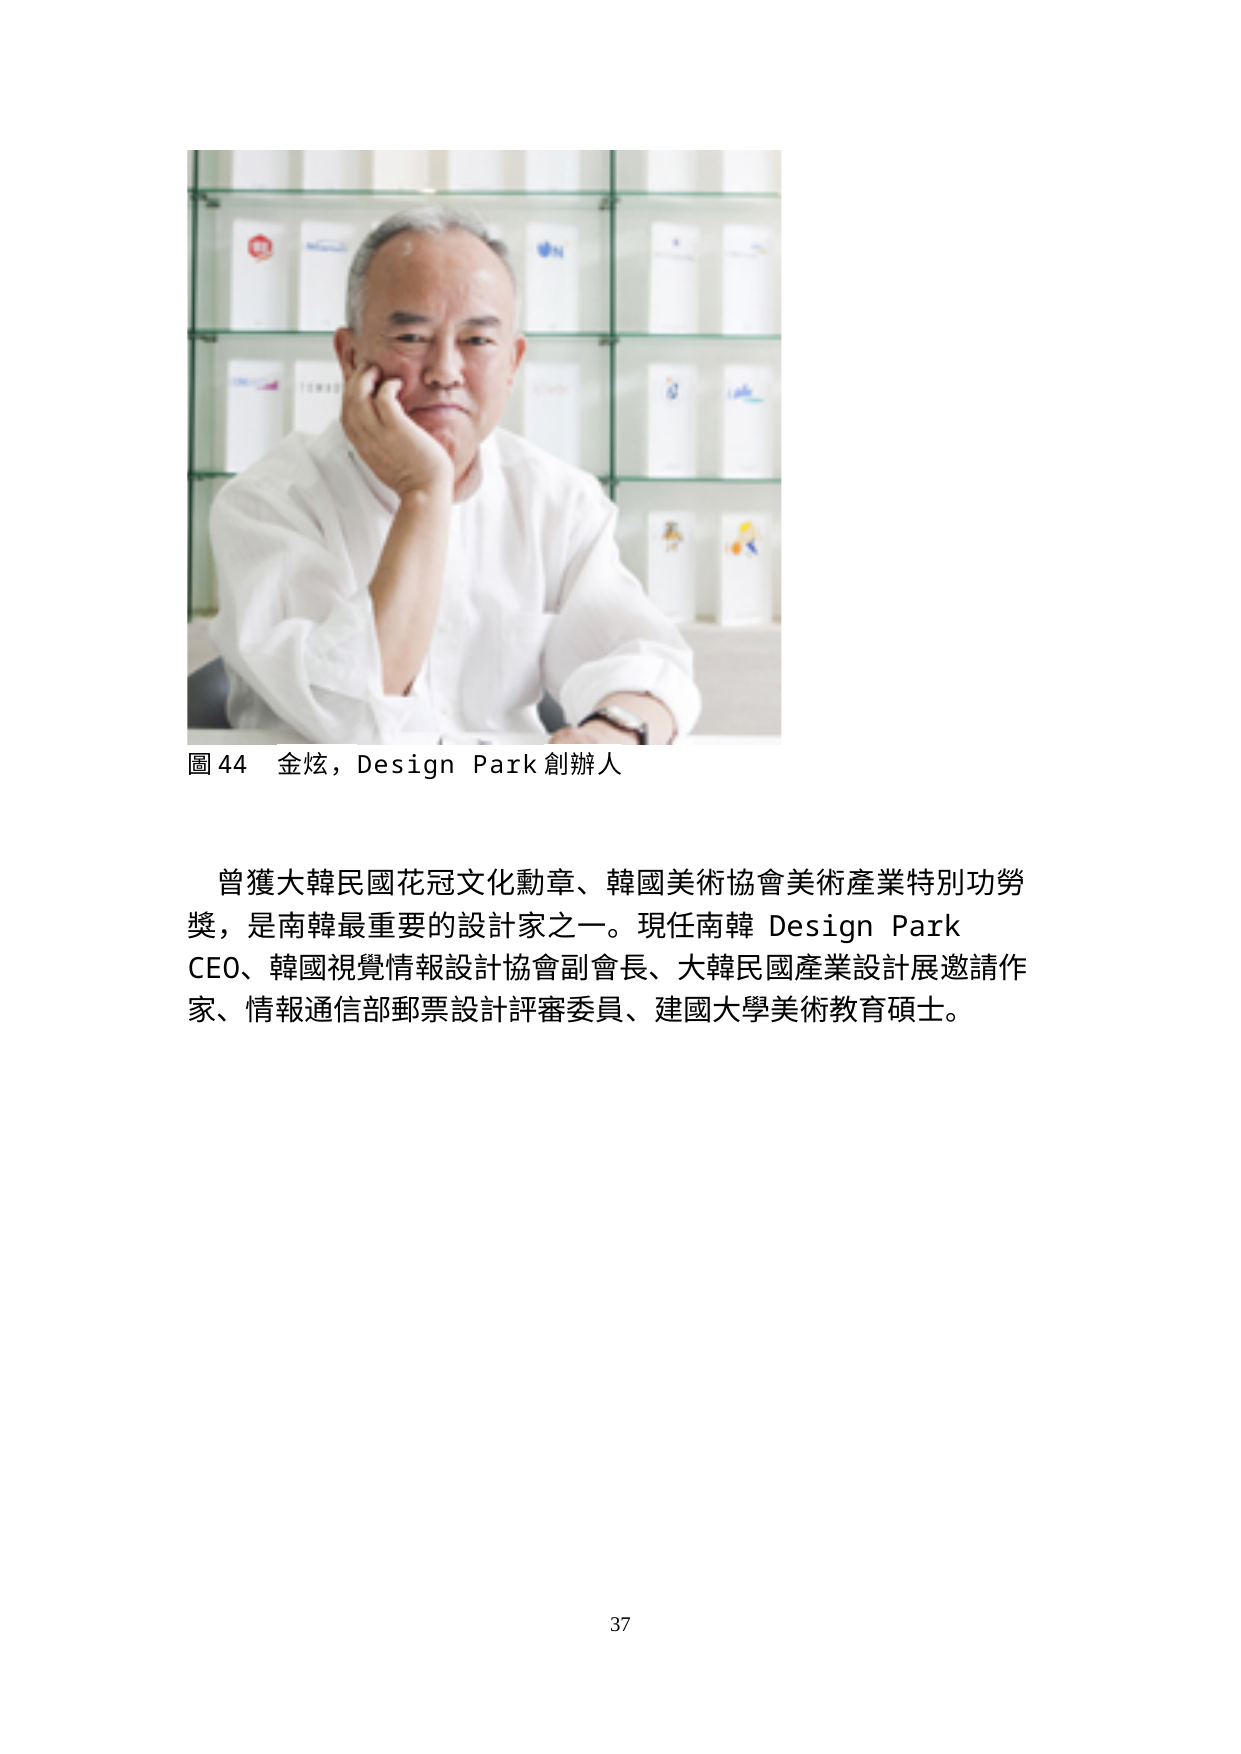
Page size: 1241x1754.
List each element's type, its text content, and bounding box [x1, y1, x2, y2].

picture [187, 150, 782, 745]
text 曾獲大韓民國花冠文化勳章、韓國美術協會美術產業特別功勞獎，是南韓最重要的設計家之一。現任南韓 Design Park CEO、韓國視覺情報設計協會副會長、大韓民國產業設計展邀請作家、情報通信部郵票設計評審委員、建國大學美術教育碩士。 [187, 860, 1053, 1029]
text 圖44 金炫，Design Park創辦人 [187, 744, 1053, 780]
